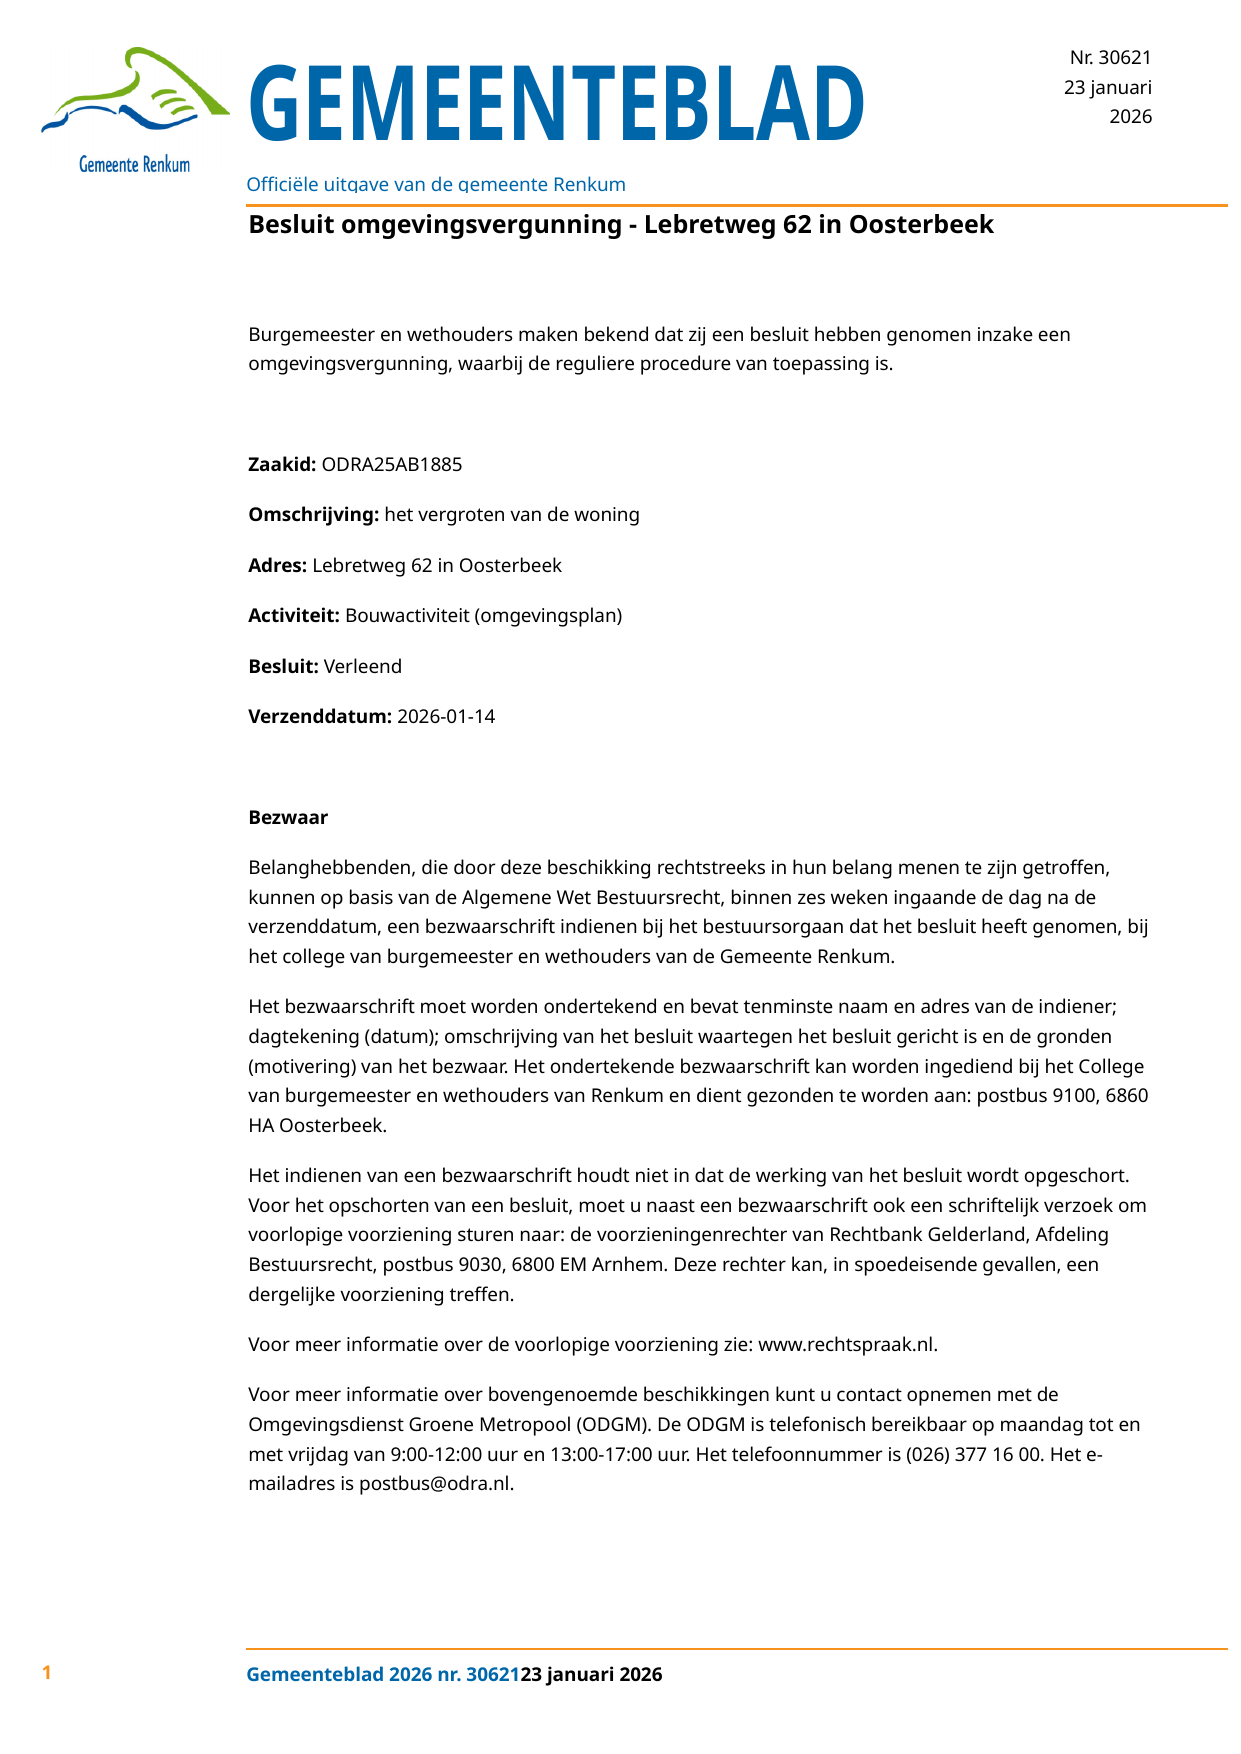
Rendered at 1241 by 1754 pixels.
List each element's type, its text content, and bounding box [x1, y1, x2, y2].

text Het indienen van een bezwaarschrift houdt niet in dat de werking van het besluit wordt opgeschort. Voor het opschorten van een besluit, moet u naast een bezwaarschrift ook een schriftelijk verzoek om voorlopige voorziening sturen naar: de voorzieningenrechter van Rechtbank Gelderland, Afdeling Bestuursrecht, postbus 9030, 6800 EM Arnhem. Deze rechter kan, in spoedeisende gevallen, een dergelijke voorziening treffen. [248, 1162, 1152, 1306]
text Voor meer informatie over de voorlopige voorziening zie: www.rechtspraak.nl. [248, 1331, 1152, 1357]
text Belanghebbenden, die door deze beschikking rechtstreeks in hun belang menen te zijn getroffen, kunnen op basis van de Algemene Wet Bestuursrecht, binnen zes weken ingaande de dag na de verzenddatum, een bezwaarschrift indienen bij het bestuursorgaan dat het besluit heeft genomen, bij het college van burgemeester en wethouders van de Gemeente Renkum. [248, 854, 1152, 969]
text Besluit: Verleend [248, 653, 1152, 678]
picture [41, 47, 231, 172]
text Voor meer informatie over bovengenoemde beschikkingen kunt u contact opnemen met de Omgevingsdienst Groene Metropool (ODGM). De ODGM is telefonisch bereikbaar op maandag tot en met vrijdag van 9:00-12:00 uur en 13:00-17:00 uur. Het telefoonnummer is (026) 377 16 00. Het e-mailadres is postbus@odra.nl. [248, 1382, 1152, 1496]
text Adres: Lebretweg 62 in Oosterbeek [248, 552, 1152, 578]
text Bezwaar [248, 804, 1152, 830]
text Zaakid: ODRA25AB1885 [248, 451, 1152, 477]
text Besluit omgevingsvergunning - Lebretweg 62 in Oosterbeek [248, 207, 1152, 241]
text Burgemeester en wethouders maken bekend dat zij een besluit hebben genomen inzake een omgevingsvergunning, waarbij de reguliere procedure van toepassing is. [248, 321, 1152, 376]
text Omschrijving: het vergroten van de woning [248, 502, 1152, 527]
text Het bezwaarschrift moet worden ondertekend en bevat tenminste naam en adres van de indiener; dagtekening (datum); omschrijving van het besluit waartegen het besluit gericht is en de gronden (motivering) van het bezwaar. Het ondertekende bezwaarschrift kan worden ingediend bij het College van burgemeester en wethouders van Renkum en dient gezonden te worden aan: postbus 9100, 6860 HA Oosterbeek. [248, 994, 1152, 1138]
text Activiteit: Bouwactiviteit (omgevingsplan) [248, 602, 1152, 628]
text Verzenddatum: 2026-01-14 [248, 703, 1152, 729]
